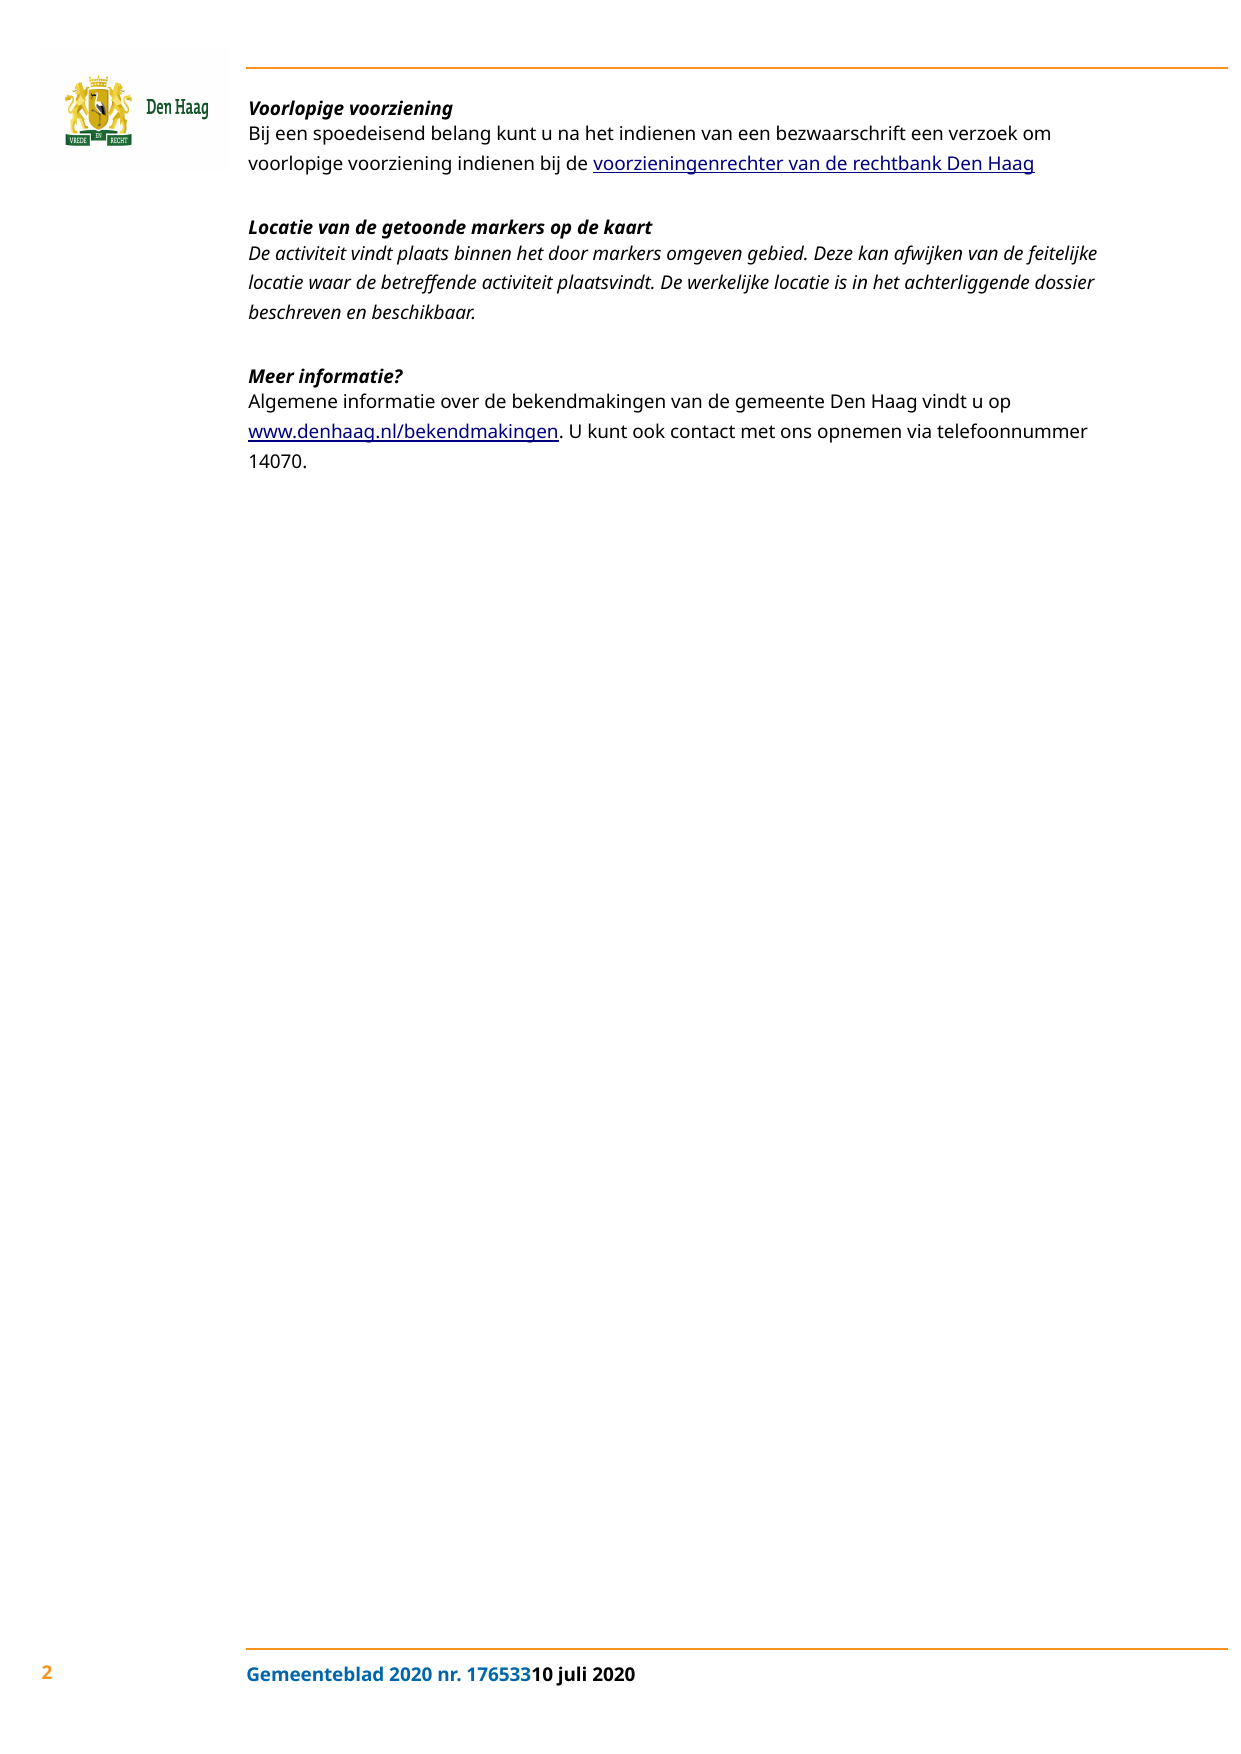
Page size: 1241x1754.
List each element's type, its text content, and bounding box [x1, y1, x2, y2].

text Locatie van de getoonde markers op de kaart [248, 214, 1152, 240]
text Bij een spoedeisend belang kunt u na het indienen van een bezwaarschrift een verzoek om voorlopige voorziening indienen bij de voorzieningenrechter van de rechtbank Den Haag [248, 121, 1152, 176]
text De activiteit vindt plaats binnen het door markers omgeven gebied. Deze kan afwijken van de feitelijke locatie waar de betreffende activiteit plaatsvindt. De werkelijke locatie is in het achterliggende dossier beschreven en beschikbaar. [248, 240, 1152, 325]
text Meer informatie? [248, 363, 1152, 389]
picture [41, 47, 231, 172]
text Voorlopige voorziening [248, 95, 1152, 121]
text Algemene informatie over de bekendmakingen van de gemeente Den Haag vindt u op www.denhaag.nl/bekendmakingen. U kunt ook contact met ons opnemen via telefoonnummer 14070. [248, 389, 1152, 473]
